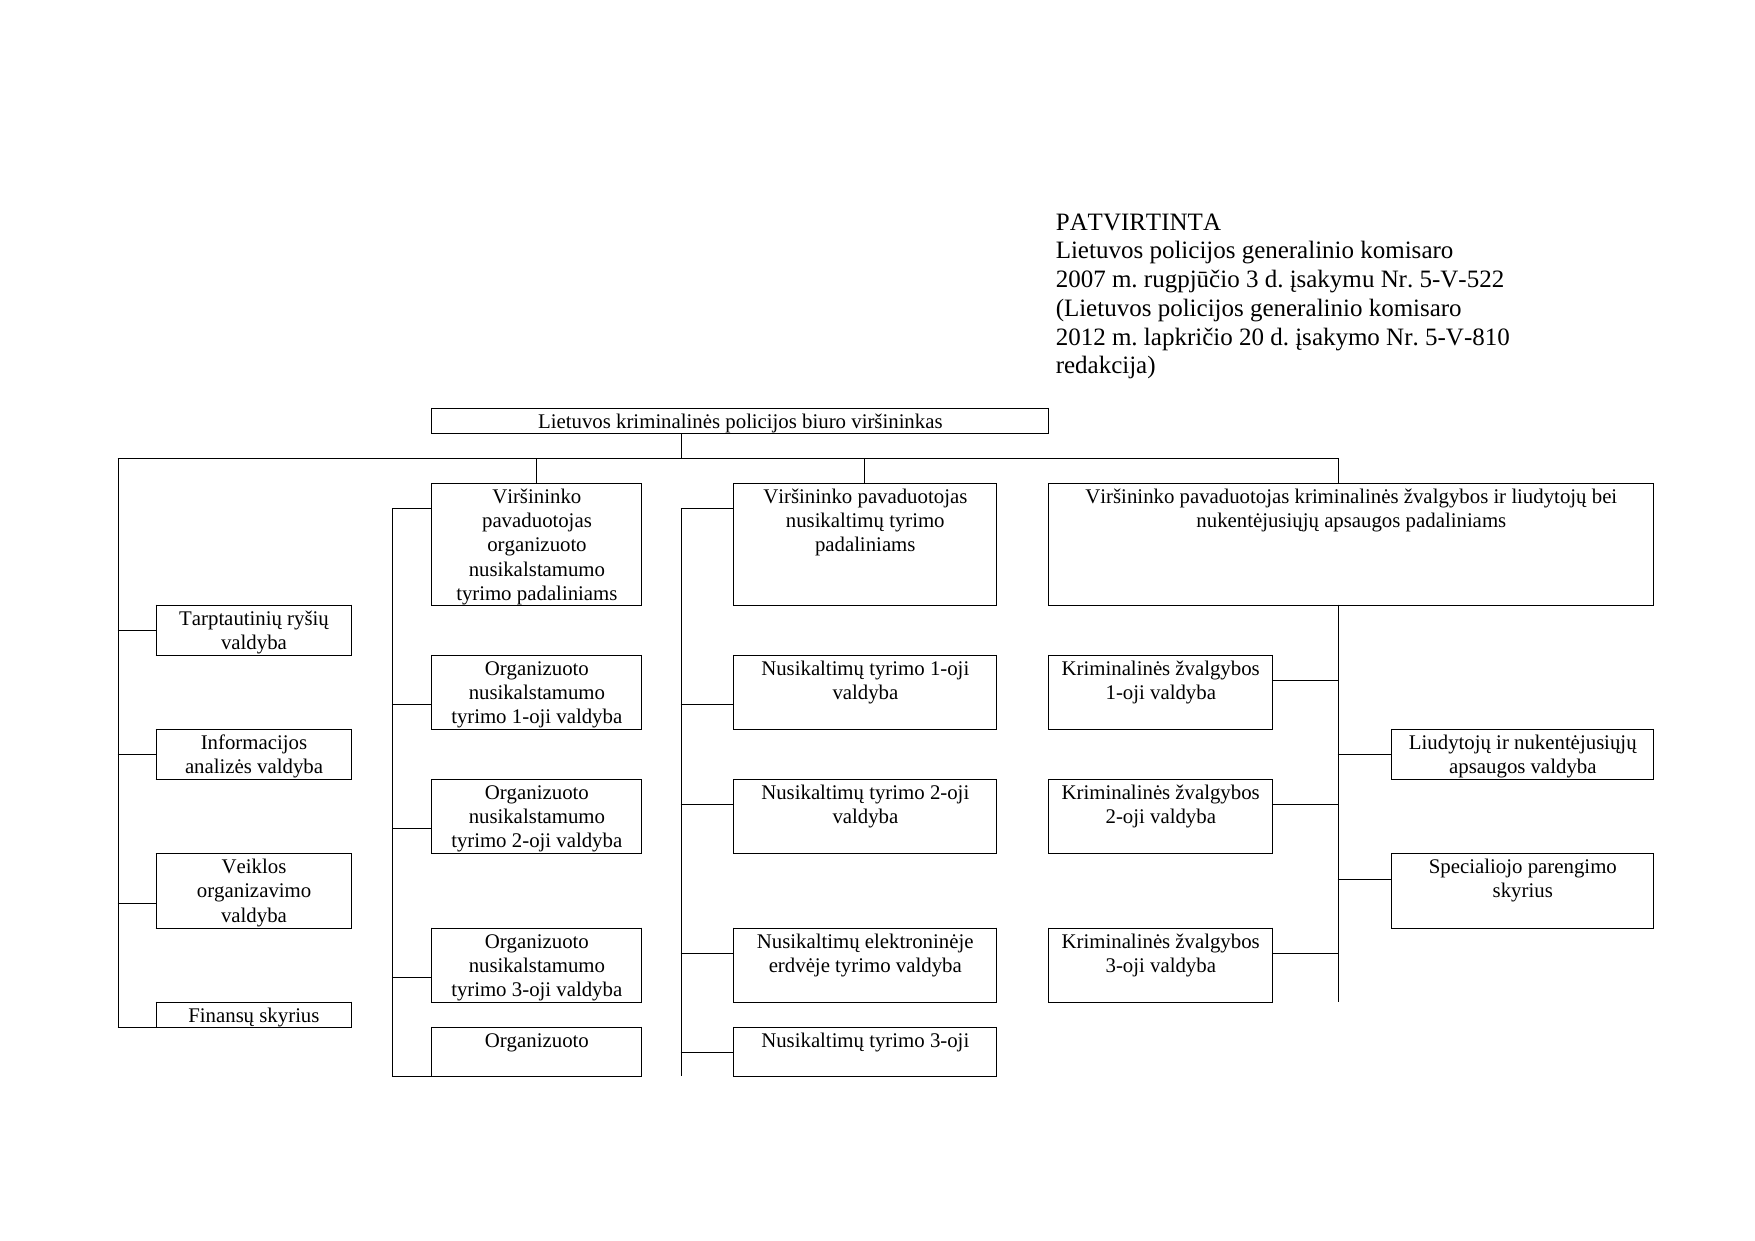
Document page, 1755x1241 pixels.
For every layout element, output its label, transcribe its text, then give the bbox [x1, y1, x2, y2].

table_cell [1339, 853, 1391, 878]
table_cell [997, 928, 1048, 1002]
table_cell [996, 605, 1049, 655]
table_cell [119, 631, 156, 655]
table_cell [681, 459, 734, 483]
table_cell [432, 730, 642, 779]
table_cell [352, 729, 392, 779]
table_cell [1049, 1027, 1272, 1076]
table_cell [118, 433, 156, 458]
table_cell [996, 1002, 1049, 1027]
table_cell [1392, 929, 1503, 1002]
table_cell [1616, 606, 1653, 655]
table_cell [393, 1027, 431, 1076]
table_cell [156, 433, 352, 458]
table_cell Veiklos organizavimo valdyba [157, 854, 351, 927]
table_cell Kriminalinės žvalgybos 2-oji valdyba [1049, 780, 1272, 853]
table_cell [996, 853, 1049, 927]
table_cell [682, 1027, 733, 1052]
table_cell [1116, 730, 1216, 779]
table_cell [1049, 854, 1104, 927]
table_header [156, 408, 352, 433]
table_cell [996, 729, 1049, 779]
table_cell [642, 729, 681, 779]
table_cell [1272, 606, 1338, 655]
table_cell [682, 853, 734, 927]
table_cell [1339, 928, 1392, 1002]
table_cell [1338, 433, 1566, 458]
table_cell [997, 779, 1048, 853]
table_cell [1273, 681, 1338, 729]
table_cell [352, 459, 392, 483]
table_cell [119, 483, 156, 604]
table_cell [119, 605, 156, 630]
table_cell [393, 779, 431, 828]
table_cell [119, 729, 156, 754]
table_cell [642, 655, 681, 729]
table_cell [432, 854, 642, 927]
table_cell [352, 483, 392, 604]
table_cell [1204, 854, 1272, 927]
table_header [118, 408, 156, 433]
table_cell [119, 928, 156, 1002]
table_cell [1339, 655, 1392, 729]
table_cell [1272, 1002, 1338, 1027]
table_cell [1566, 458, 1653, 483]
table_cell [642, 1027, 681, 1076]
table_cell [1339, 729, 1391, 754]
table_cell [156, 929, 352, 1002]
table_cell [1616, 655, 1653, 729]
table_cell [537, 459, 642, 483]
table_cell [682, 954, 733, 1002]
table_cell [1504, 606, 1616, 655]
table_cell [997, 655, 1048, 729]
table_header [1338, 408, 1566, 433]
text 2012 m. lapkričio 20 d. įsakymo Nr. 5-V-810 [1056, 322, 1636, 350]
table_cell [682, 1053, 733, 1076]
table_cell [1272, 1027, 1338, 1076]
table_cell [996, 434, 1049, 458]
table_cell [1272, 853, 1338, 927]
table_cell [352, 779, 392, 853]
table_cell [681, 483, 733, 508]
table_cell [352, 853, 392, 927]
table_cell [1273, 954, 1338, 1002]
table_cell [1339, 458, 1566, 483]
table_cell [997, 483, 1048, 604]
table_cell [1566, 929, 1653, 1002]
table_cell [1049, 459, 1272, 483]
table_cell [1504, 929, 1566, 1002]
table_cell [156, 483, 352, 604]
table_cell [642, 1002, 681, 1027]
table_cell Nusikaltimų tyrimo 1-oji valdyba [734, 656, 996, 729]
table_cell [393, 509, 431, 604]
table_cell Viršininko pavaduotojas kriminalinės žvalgybos ir liudytojų bei nukentėjusiųjų apsaugos padaliniams [1049, 484, 1653, 604]
table_cell [1591, 780, 1653, 853]
table_cell [1339, 606, 1392, 655]
table_cell [642, 605, 681, 655]
table_cell Kriminalinės žvalgybos 1-oji valdyba [1049, 656, 1272, 729]
table_header [1272, 408, 1338, 433]
table_cell [119, 1002, 156, 1027]
table_cell [1392, 1002, 1503, 1027]
table_cell [352, 433, 392, 458]
table_cell [1216, 730, 1272, 779]
table_cell [1339, 779, 1392, 853]
text PATVIRTINTA [1056, 207, 1636, 235]
table_cell Specialiojo parengimo skyrius [1392, 854, 1653, 927]
table_cell [393, 655, 431, 704]
table_cell [393, 853, 432, 927]
table_cell Viršininko pavaduotojas organizuoto nusikalstamumo tyrimo padaliniams [432, 484, 641, 604]
table_cell [1504, 1027, 1566, 1076]
table_cell [1392, 655, 1503, 729]
table_cell [432, 459, 536, 483]
table_header [352, 408, 392, 433]
table_cell [1504, 655, 1616, 729]
table_cell Organizuoto nusikalstamumo tyrimo 1-oji valdyba [432, 656, 641, 729]
text (Lietuvos policijos generalinio komisaro [1056, 293, 1636, 322]
table_cell [392, 459, 432, 483]
table_cell Finansų skyrius [157, 1003, 351, 1027]
table_cell [682, 655, 733, 704]
table_cell [1049, 1003, 1272, 1027]
table_cell [1049, 433, 1272, 458]
table_cell [156, 459, 352, 483]
table_cell [119, 853, 156, 902]
table_cell [734, 1003, 996, 1027]
text Lietuvos policijos generalinio komisaro [1056, 235, 1636, 264]
table_cell [642, 434, 681, 458]
table_cell [682, 434, 734, 458]
table_cell [352, 928, 392, 1002]
table_cell [1338, 1002, 1392, 1027]
table_cell [119, 779, 156, 853]
table_cell [682, 605, 734, 655]
table_cell [393, 928, 431, 977]
table_cell [682, 1002, 734, 1027]
table_cell [432, 1003, 642, 1027]
table_cell Informacijos analizės valdyba [157, 730, 351, 779]
table_cell [1392, 606, 1503, 655]
table_cell [1491, 780, 1591, 853]
text 2007 m. rugpjūčio 3 d. įsakymu Nr. 5-V-522 [1056, 264, 1636, 293]
table_cell [352, 1027, 392, 1076]
table_cell [1392, 1027, 1503, 1076]
table_cell [682, 928, 733, 953]
table_cell [393, 605, 432, 655]
table_cell [1339, 755, 1391, 779]
table_cell [352, 1002, 392, 1027]
table_cell [352, 605, 392, 655]
table_cell [1049, 730, 1116, 779]
table_cell [1339, 880, 1391, 927]
table_cell [682, 509, 733, 604]
table_cell [682, 779, 733, 804]
table_cell [734, 730, 996, 779]
table_cell [156, 1028, 352, 1076]
table_cell [682, 729, 734, 779]
table_header [392, 408, 431, 433]
table_cell Organizuoto [432, 1028, 641, 1076]
table_cell [156, 656, 352, 729]
table_cell [1273, 805, 1338, 853]
table_cell [734, 606, 996, 655]
table_cell [1566, 433, 1653, 458]
table_cell [119, 904, 156, 927]
table_cell [1273, 655, 1338, 680]
table_cell [734, 434, 996, 458]
table_cell [1272, 433, 1338, 458]
table_cell [734, 459, 864, 483]
table_cell [642, 459, 681, 483]
table_cell [119, 459, 156, 483]
table_cell [393, 729, 432, 779]
table_cell [734, 854, 996, 927]
table_cell [1104, 854, 1204, 927]
table_cell [432, 434, 642, 458]
table_cell [1272, 459, 1338, 483]
table_cell Nusikaltimų tyrimo 3-oji [734, 1028, 996, 1076]
table_cell [682, 805, 733, 853]
table_cell [1338, 1027, 1392, 1076]
table_cell [682, 705, 733, 729]
table_cell [393, 829, 431, 853]
table_cell [1504, 1002, 1566, 1027]
table_cell [1272, 729, 1338, 779]
table_cell [996, 459, 1049, 483]
table_cell [392, 483, 431, 508]
table_header Lietuvos kriminalinės policijos biuro viršininkas [432, 409, 1048, 433]
table_cell [997, 1027, 1049, 1076]
table_cell Nusikaltimų tyrimo 2-oji valdyba [734, 780, 996, 853]
table_cell [642, 928, 681, 1002]
table_cell [1566, 1002, 1653, 1027]
table_cell [642, 483, 681, 604]
table_cell [1273, 928, 1338, 953]
table_cell Kriminalinės žvalgybos 3-oji valdyba [1049, 929, 1272, 1002]
table_cell Organizuoto nusikalstamumo tyrimo 2-oji valdyba [432, 780, 641, 853]
table_cell [118, 1028, 156, 1076]
table_cell [865, 459, 996, 483]
table_header [1049, 408, 1272, 433]
table_cell Viršininko pavaduotojas nusikaltimų tyrimo padaliniams [734, 484, 996, 604]
table_cell [1273, 779, 1338, 804]
text redakcija) [1056, 350, 1636, 379]
table_cell Liudytojų ir nukentėjusiųjų apsaugos valdyba [1392, 730, 1653, 779]
table_cell [393, 705, 431, 729]
table_cell [119, 755, 156, 779]
table_cell [352, 655, 392, 729]
table_cell [432, 606, 642, 655]
table_cell [119, 655, 156, 729]
table_cell [393, 978, 431, 1002]
table_cell Organizuoto nusikalstamumo tyrimo 3-oji valdyba [432, 929, 641, 1002]
table_cell [393, 1002, 432, 1027]
table_cell [642, 779, 681, 853]
table_cell Tarptautinių ryšių valdyba [157, 606, 351, 655]
table_cell [1049, 606, 1272, 655]
table_header [1566, 408, 1653, 433]
table_cell [1392, 780, 1491, 853]
table_cell [156, 780, 352, 853]
table_cell [392, 433, 432, 458]
table_cell Nusikaltimų elektroninėje erdvėje tyrimo valdyba [734, 929, 996, 1002]
table_cell [1566, 1027, 1653, 1076]
table_cell [642, 853, 681, 927]
